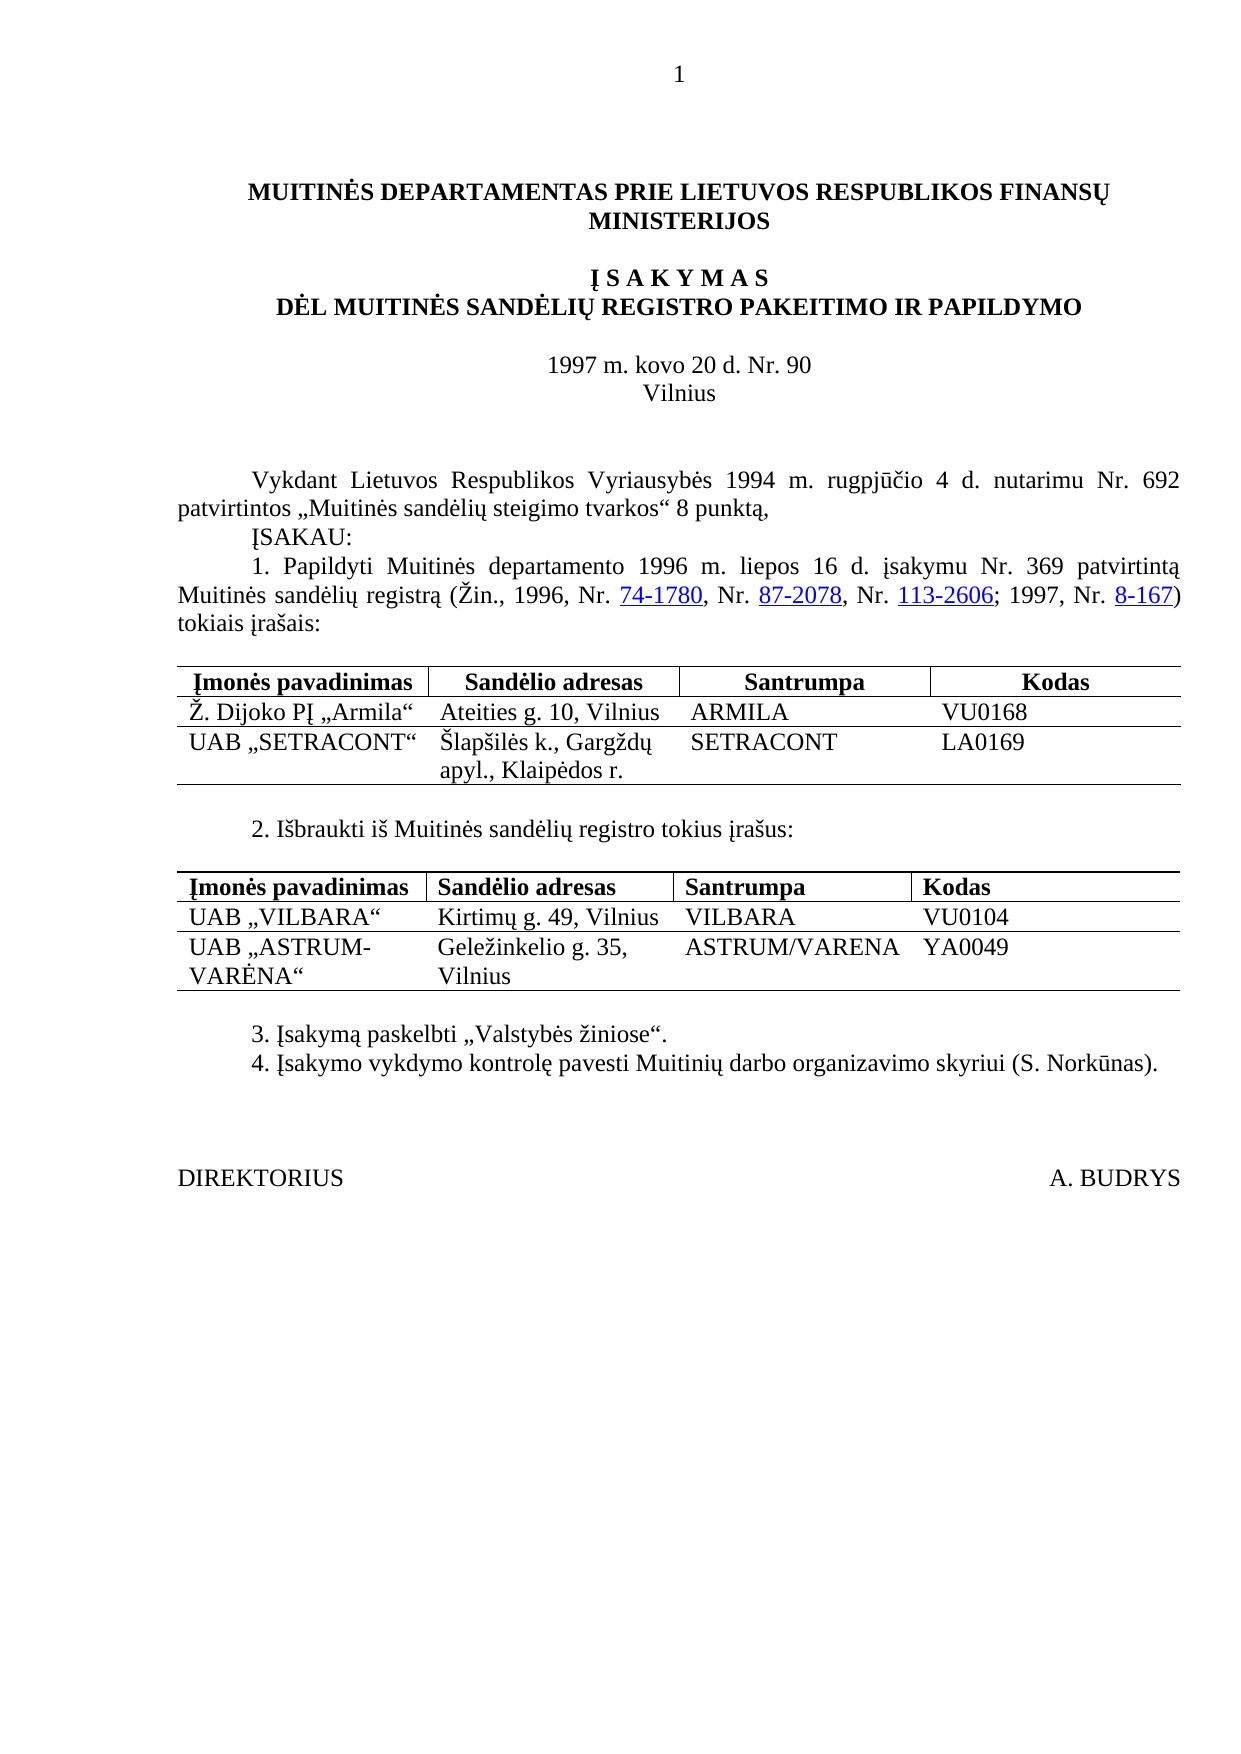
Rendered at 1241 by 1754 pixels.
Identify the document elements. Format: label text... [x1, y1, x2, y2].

table_cell [674, 961, 911, 989]
text 1997 m. kovo 20 d. Nr. 90 [177, 350, 1181, 378]
table_cell Kirtimų g. 49, Vilnius [426, 902, 673, 931]
text DĖL MUITINĖS SANDĖLIŲ REGISTRO PAKEITIMO IR PAPILDYMO [177, 292, 1181, 321]
table_header Santrumpa [680, 667, 930, 696]
table_header Įmonės pavadinimas [177, 873, 426, 901]
table_header Sandėlio adresas [427, 873, 673, 901]
table_header Sandėlio adresas [429, 667, 679, 696]
table_cell UAB „ASTRUM- [177, 932, 426, 961]
text Vilnius [177, 378, 1181, 407]
text MUITINĖS DEPARTAMENTAS PRIE LIETUVOS RESPUBLIKOS FINANSŲ MINISTERIJOS [177, 177, 1181, 235]
text 1. Papildyti Muitinės departamento 1996 m. liepos 16 d. įsakymu Nr. 369 patvirtintą Muitinės sandėlių registrą (Žin., 1996, Nr. 74-1780, Nr. 87-2078, Nr. 113-2606; 1997, Nr. 8-167) tokiais įrašais: [177, 551, 1181, 637]
table_cell VARĖNA“ [177, 961, 426, 989]
table_cell LA0169 [930, 727, 1181, 784]
table_cell YA0049 [911, 932, 1180, 961]
table_cell Geležinkelio g. 35, [426, 932, 673, 961]
text ĮSAKAU: [177, 522, 1181, 551]
table_cell UAB „VILBARA“ [177, 902, 426, 931]
table_cell Vilnius [426, 961, 673, 989]
text 2. Išbraukti iš Muitinės sandėlių registro tokius įrašus: [177, 814, 1181, 843]
text Į S A K Y M A S [177, 263, 1181, 292]
table_cell Ž. Dijoko PĮ „Armila“ [177, 697, 428, 726]
table_cell SETRACONT [679, 727, 930, 784]
table_cell Šlapšilės k., Gargždų apyl., Klaipėdos r. [428, 727, 679, 784]
table_cell VU0104 [911, 902, 1180, 931]
text 3. Įsakymą paskelbti „Valstybės žiniose“. [177, 1019, 1181, 1048]
table_cell VU0168 [930, 697, 1181, 726]
table_cell UAB „SETRACONT“ [177, 727, 428, 784]
table_cell Ateities g. 10, Vilnius [428, 697, 679, 726]
table_cell VILBARA [674, 902, 911, 931]
text DIREKTORIUS A. BUDRYS [177, 1163, 1181, 1192]
table_header Kodas [912, 873, 1180, 901]
table_header Įmonės pavadinimas [177, 667, 428, 696]
table_cell ARMILA [679, 697, 930, 726]
table_header Kodas [931, 667, 1181, 696]
text Vykdant Lietuvos Respublikos Vyriausybės 1994 m. rugpjūčio 4 d. nutarimu Nr. 692 patvirtintos „Muitinės sandėlių steigimo tvarkos“ 8 punktą, [177, 465, 1181, 522]
table_cell ASTRUM/VARENA [674, 932, 911, 961]
text 4. Įsakymo vykdymo kontrolę pavesti Muitinių darbo organizavimo skyriui (S. Norkūnas). [177, 1048, 1181, 1077]
table_cell [911, 961, 1180, 989]
table_header Santrumpa [674, 873, 911, 901]
